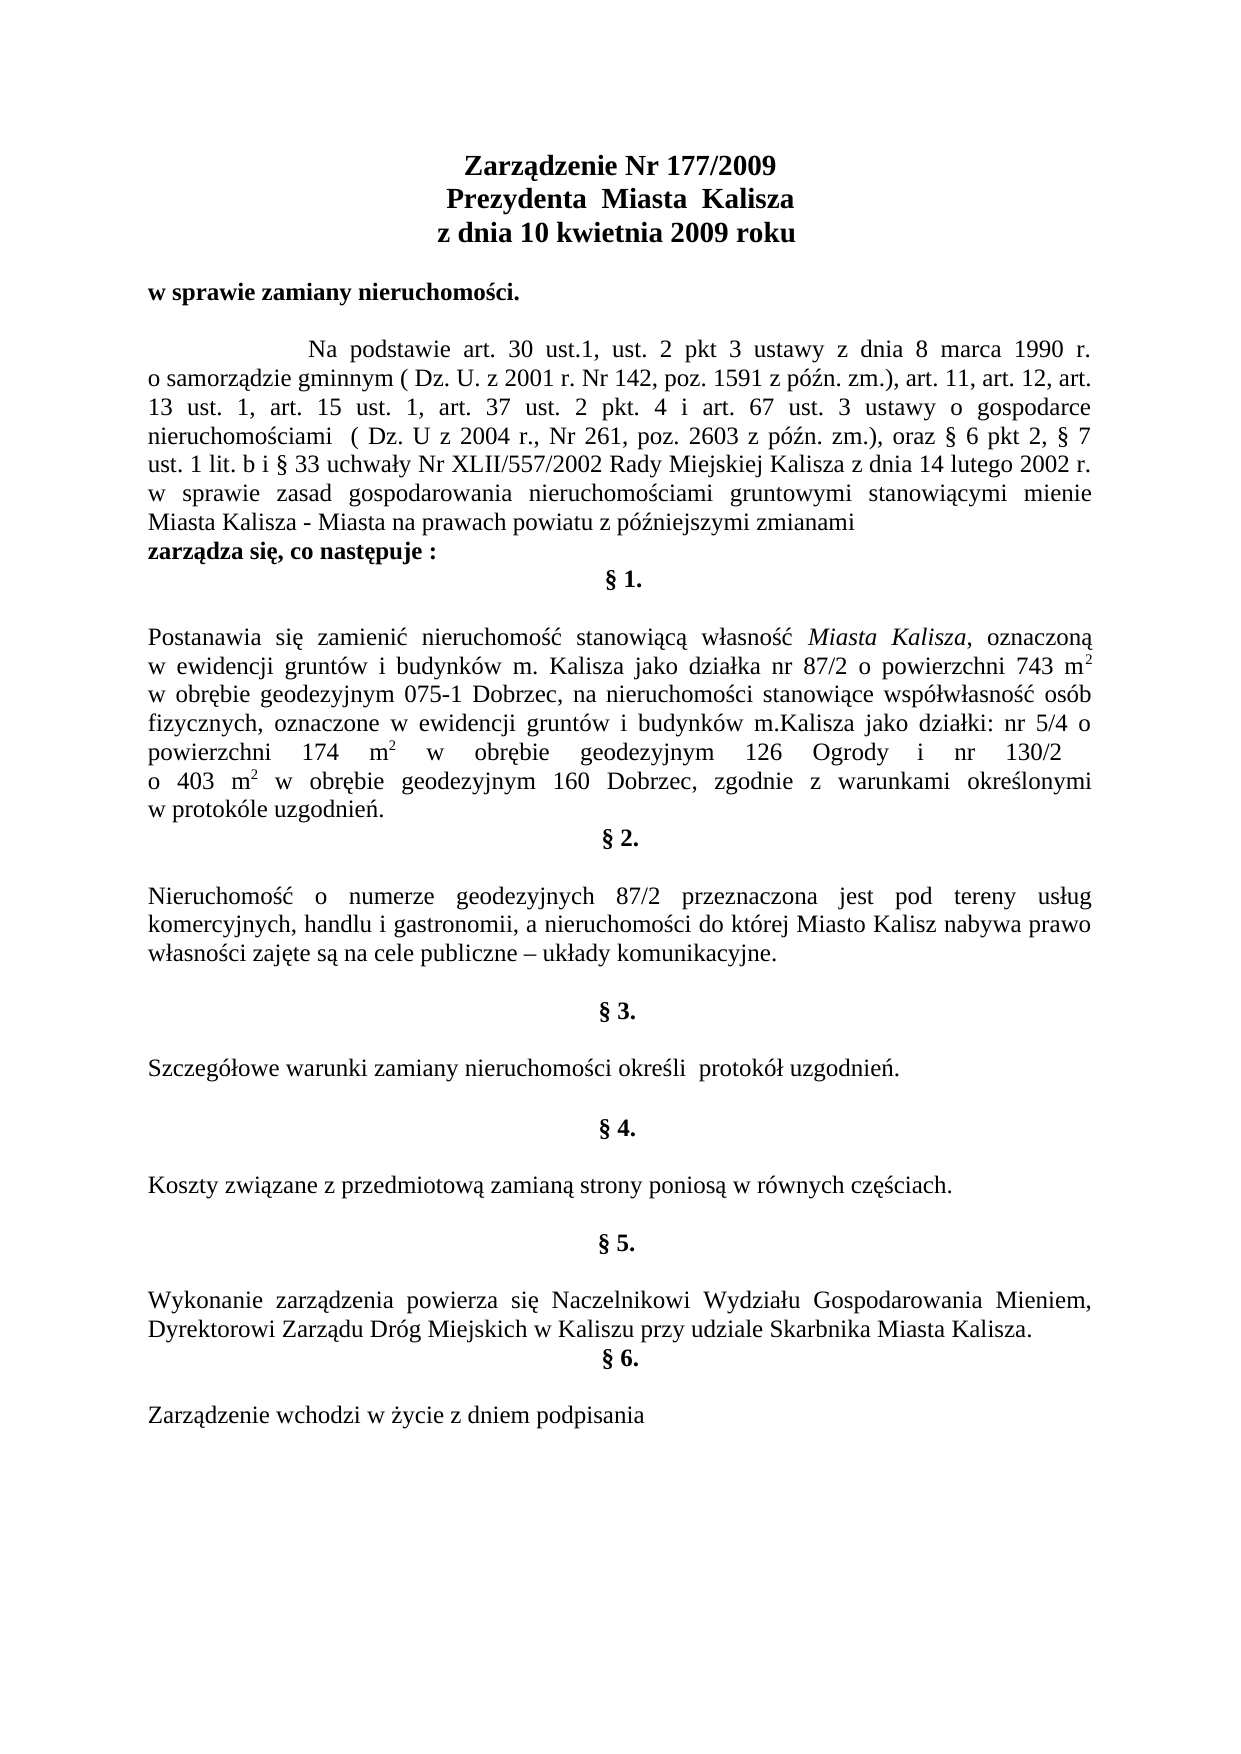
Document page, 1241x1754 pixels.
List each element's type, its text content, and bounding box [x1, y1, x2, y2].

text § 4. [148, 1113, 1092, 1142]
text § 5. [516, 1228, 1092, 1257]
text Zarządzenie Nr 177/2009 [148, 148, 1092, 181]
text § 3. [148, 996, 1092, 1024]
text Koszty związane z przedmiotową zamianą strony poniosą w równych częściach. [148, 1171, 1092, 1199]
text Prezydenta Miasta Kalisza [148, 181, 1092, 215]
text Postanawia się zamienić nieruchomość stanowiącą własność Miasta Kalisza, oznaczoną w ewidencji gruntów i budynków m. Kalisza jako działka nr 87/2 o powierzchni 743 m2 w obrębie geodezyjnym 075-1 Dobrzec, na nieruchomości stanowiące współwłasność osób fizycznych, oznaczone w ewidencji gruntów i budynków m.Kalisza jako działki: nr 5/4 o powierzchni 174 m2 w obrębie geodezyjnym 126 Ogrody i nr 130/2 o 403 m2 w obrębie geodezyjnym 160 Dobrzec, zgodnie z warunkami określonymi w protokóle uzgodnień. [148, 622, 1092, 823]
text § 6. [148, 1343, 1092, 1372]
text Szczegółowe warunki zamiany nieruchomości określi protokół uzgodnień. [148, 1053, 1092, 1082]
text Na podstawie art. 30 ust.1, ust. 2 pkt 3 ustawy z dnia 8 marca 1990 r. o samorządzie gminnym ( Dz. U. z 2001 r. Nr 142, poz. 1591 z późn. zm.), art. 11, art. 12, art. 13 ust. 1, art. 15 ust. 1, art. 37 ust. 2 pkt. 4 i art. 67 ust. 3 ustawy o gospodarce nieruchomościami ( Dz. U z 2004 r., Nr 261, poz. 2603 z późn. zm.), oraz § 6 pkt 2, § 7 ust. 1 lit. b i § 33 uchwały Nr XLII/557/2002 Rady Miejskiej Kalisza z dnia 14 lutego 2002 r. w sprawie zasad gospodarowania nieruchomościami gruntowymi stanowiącymi mienie Miasta Kalisza - Miasta na prawach powiatu z późniejszymi zmianami [148, 334, 1092, 536]
text z dnia 10 kwietnia 2009 roku [148, 215, 1092, 248]
text § 2. [148, 823, 1092, 852]
text Nieruchomość o numerze geodezyjnych 87/2 przeznaczona jest pod tereny usług komercyjnych, handlu i gastronomii, a nieruchomości do której Miasto Kalisz nabywa prawo własności zajęte są na cele publiczne – układy komunikacyjne. [148, 881, 1092, 967]
text zarządza się, co następuje : [148, 536, 1092, 564]
text Wykonanie zarządzenia powierza się Naczelnikowi Wydziału Gospodarowania Mieniem, Dyrektorowi Zarządu Dróg Miejskich w Kaliszu przy udziale Skarbnika Miasta Kalisza. [148, 1286, 1092, 1343]
text w sprawie zamiany nieruchomości. [148, 277, 1092, 306]
text Zarządzenie wchodzi w życie z dniem podpisania [148, 1401, 1092, 1429]
text § 1. [148, 564, 1092, 593]
